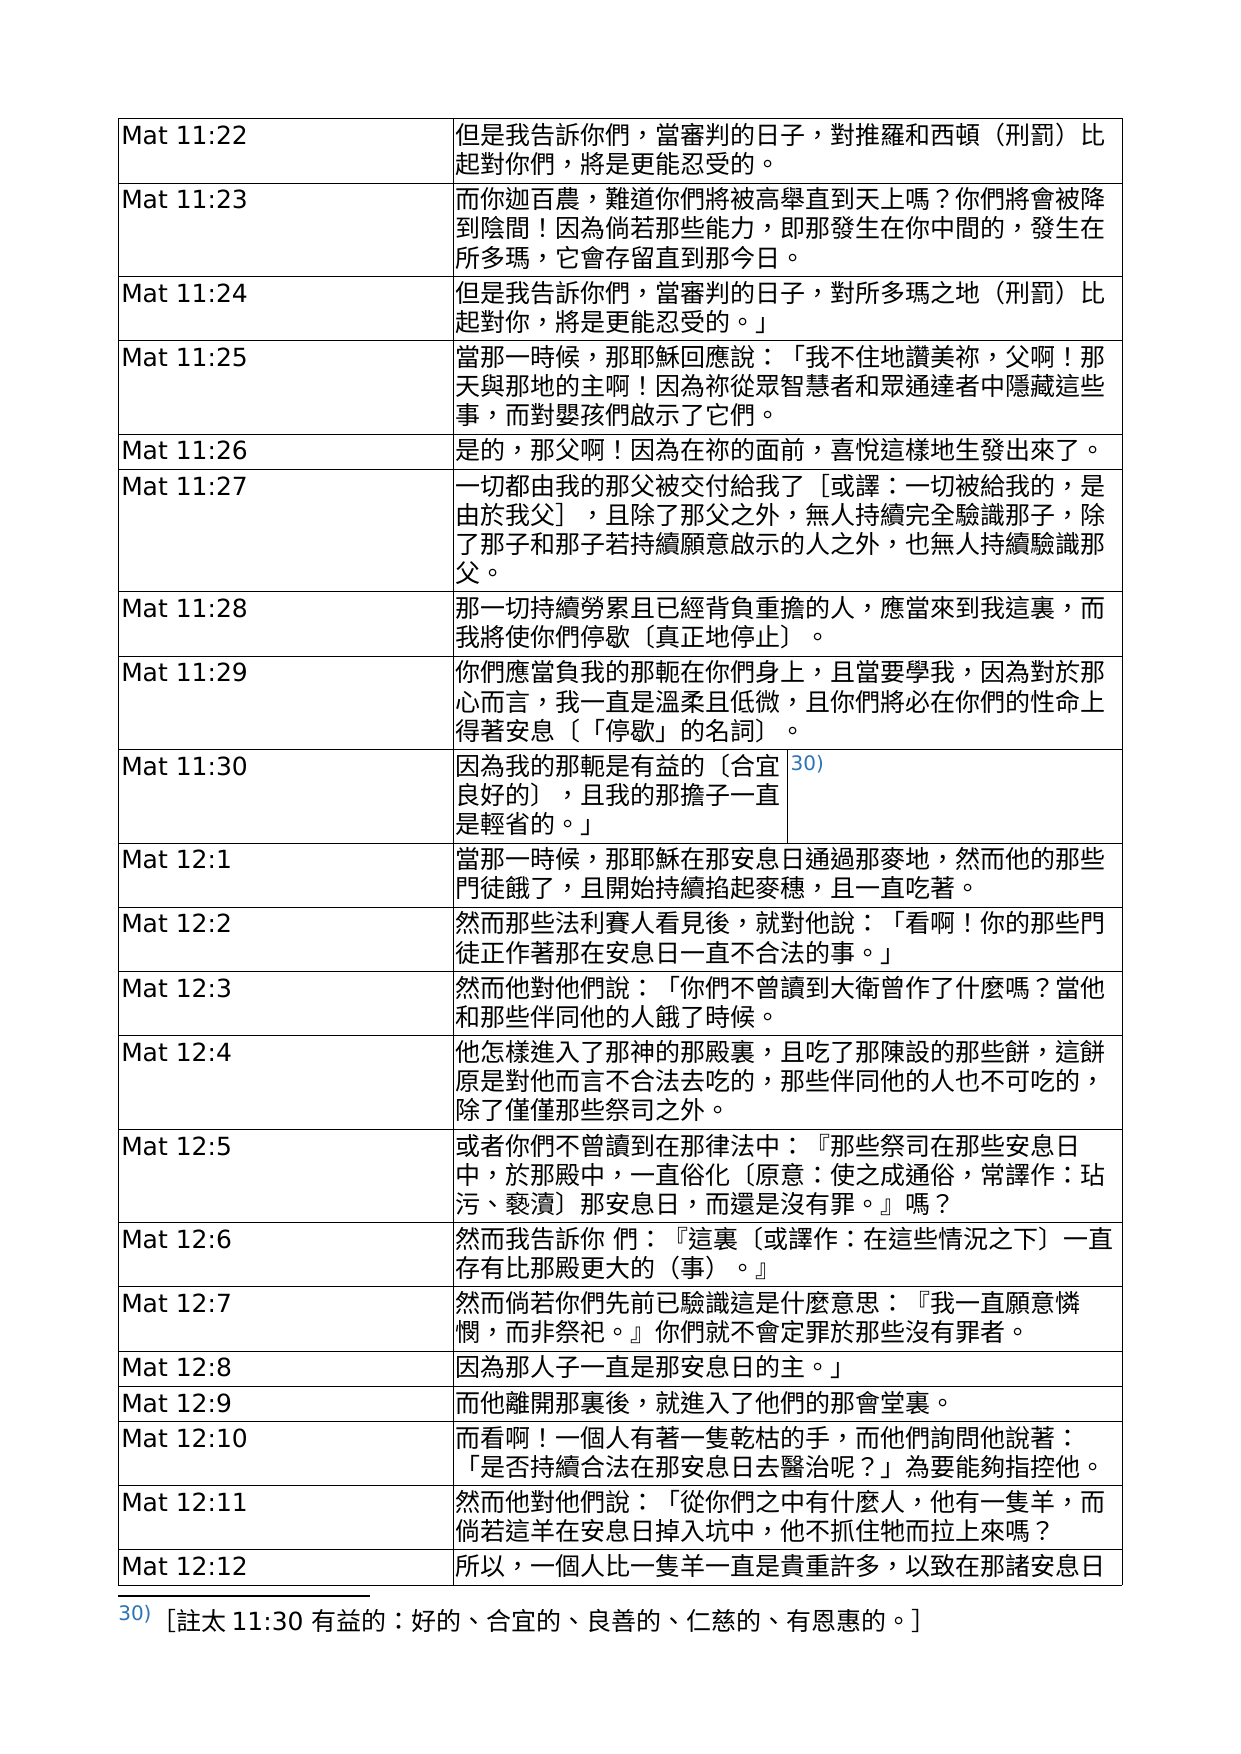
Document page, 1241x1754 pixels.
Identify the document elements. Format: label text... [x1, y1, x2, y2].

table_cell Mat 11:30 [119, 750, 453, 842]
table_cell 而看啊！一個人有著一隻乾枯的手，而他們詢問他說著：「是否持續合法在那安息日去醫治呢？」為要能夠指控他。 [454, 1422, 1122, 1485]
table_cell Mat 11:23 [119, 184, 453, 276]
table_cell Mat 12:10 [119, 1422, 453, 1485]
table_cell Mat 12:11 [119, 1486, 453, 1549]
table_cell 但是我告訴你們，當審判的日子，對所多瑪之地（刑罰）比起對你，將是更能忍受的。」 [454, 277, 1122, 340]
table_cell 當那一時候，那耶穌回應說：「我不住地讚美祢，父啊！那天與那地的主啊！因為祢從眾智慧者和眾通達者中隱藏這些事，而對嬰孩們啟示了它們。 [454, 341, 1122, 433]
table_cell 是的，那父啊！因為在祢的面前，喜悅這樣地生發出來了。 [454, 435, 1122, 469]
table_cell Mat 12:4 [119, 1036, 453, 1129]
table_cell [788, 750, 1122, 842]
table_cell 而你迦百農，難道你們將被高舉直到天上嗎？你們將會被降到陰間！因為倘若那些能力，即那發生在你中間的，發生在所多瑪，它會存留直到那今日。 [454, 184, 1122, 276]
table_cell 當那一時候，那耶穌在那安息日通過那麥地，然而他的那些門徒餓了，且開始持續掐起麥穗，且一直吃著。 [454, 844, 1122, 907]
table_cell 而他離開那裏後，就進入了他們的那會堂裏。 [454, 1387, 1122, 1421]
table_cell Mat 11:24 [119, 277, 453, 340]
table_cell Mat 12:8 [119, 1352, 453, 1386]
table_cell Mat 12:2 [119, 908, 453, 971]
table_cell Mat 12:3 [119, 972, 453, 1035]
table_cell Mat 11:25 [119, 341, 453, 433]
table_cell 然而他對他們說：「你們不曾讀到大衛曾作了什麼嗎？當他和那些伴同他的人餓了時候。 [454, 972, 1122, 1035]
table_cell 他怎樣進入了那神的那殿裏，且吃了那陳設的那些餅，這餅原是對他而言不合法去吃的，那些伴同他的人也不可吃的，除了僅僅那些祭司之外。 [454, 1036, 1122, 1129]
table_cell 然而他對他們說：「從你們之中有什麼人，他有一隻羊，而倘若這羊在安息日掉入坑中，他不抓住牠而拉上來嗎？ [454, 1486, 1122, 1549]
table_cell 然而倘若你們先前已驗識這是什麼意思：『我一直願意憐憫，而非祭祀。』你們就不會定罪於那些沒有罪者。 [454, 1287, 1122, 1351]
table_cell Mat 12:5 [119, 1130, 453, 1222]
table_cell Mat 12:6 [119, 1223, 453, 1286]
table_cell 所以，一個人比一隻羊一直是貴重許多，以致在那諸安息日 [454, 1550, 1122, 1584]
table_cell 或者你們不曾讀到在那律法中：『那些祭司在那些安息日中，於那殿中，一直俗化〔原意：使之成通俗，常譯作：玷污、褻瀆〕那安息日，而還是沒有罪。』嗎？ [454, 1130, 1122, 1222]
table_cell 因為那人子一直是那安息日的主。」 [454, 1352, 1122, 1386]
table_cell 但是我告訴你們，當審判的日子，對推羅和西頓（刑罰）比起對你們，將是更能忍受的。 [454, 119, 1122, 182]
table_cell 那一切持續勞累且已經背負重擔的人，應當來到我這裏，而我將使你們停歇〔真正地停止〕。 [454, 592, 1122, 656]
table_cell 因為我的那軛是有益的〔合宜良好的〕，且我的那擔子一直是輕省的。」 [454, 750, 787, 842]
table_cell Mat 11:22 [119, 119, 453, 182]
table_cell Mat 11:27 [119, 470, 453, 591]
table_cell Mat 12:7 [119, 1287, 453, 1351]
table_cell Mat 11:28 [119, 592, 453, 656]
table_cell Mat 11:26 [119, 435, 453, 469]
table_cell 你們應當負我的那軛在你們身上，且當要學我，因為對於那心而言，我一直是溫柔且低微，且你們將必在你們的性命上得著安息〔「停歇」的名詞〕。 [454, 657, 1122, 749]
table_cell Mat 12:1 [119, 844, 453, 907]
table_cell 一切都由我的那父被交付給我了［或譯：一切被給我的，是由於我父］，且除了那父之外，無人持續完全驗識那子，除了那子和那子若持續願意啟示的人之外，也無人持續驗識那父。 [454, 470, 1122, 591]
table_cell 然而我告訴你 們：『這裏〔或譯作：在這些情況之下〕一直存有比那殿更大的（事）。』 [454, 1223, 1122, 1286]
table_cell Mat 12:9 [119, 1387, 453, 1421]
table_cell Mat 11:29 [119, 657, 453, 749]
table_cell Mat 12:12 [119, 1550, 453, 1584]
table_cell 然而那些法利賽人看見後，就對他說：「看啊！你的那些門徒正作著那在安息日一直不合法的事。」 [454, 908, 1122, 971]
